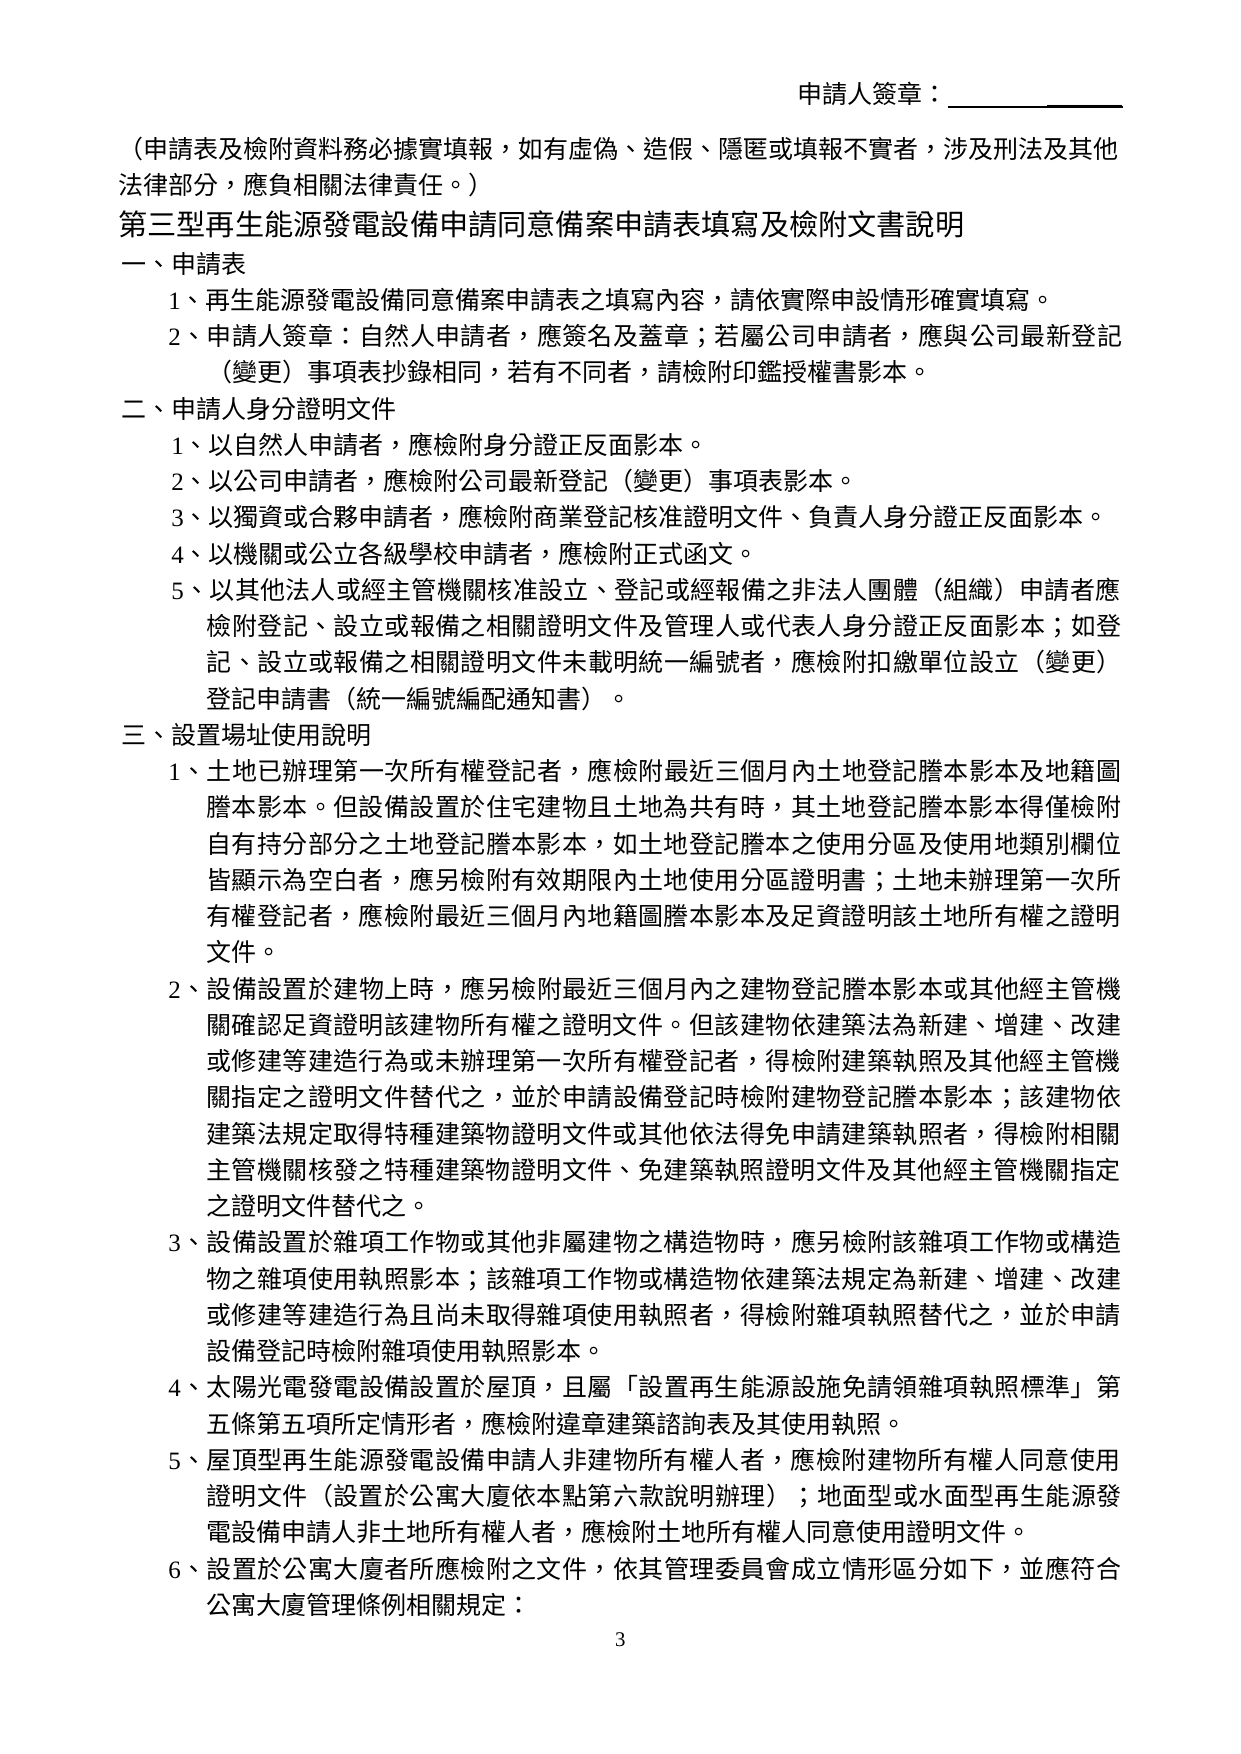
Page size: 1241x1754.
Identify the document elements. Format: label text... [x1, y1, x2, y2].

text 一、申請表 [119, 244, 1122, 280]
text 5、以其他法人或經主管機關核准設立、登記或經報備之非法人團體（組織）申請者應檢附登記、設立或報備之相關證明文件及管理人或代表人身分證正反面影本；如登記、設立或報備之相關證明文件未載明統一編號者，應檢附扣繳單位設立（變更）登記申請書（統一編號編配通知書）。 [171, 570, 1122, 715]
text 第三型再生能源發電設備申請同意備案申請表填寫及檢附文書說明 [118, 202, 1122, 244]
text 1、再生能源發電設備同意備案申請表之填寫內容，請依實際申設情形確實填寫。 [168, 280, 1122, 317]
text 2、設備設置於建物上時，應另檢附最近三個月內之建物登記謄本影本或其他經主管機關確認足資證明該建物所有權之證明文件。但該建物依建築法為新建、增建、改建或修建等建造行為或未辦理第一次所有權登記者，得檢附建築執照及其他經主管機關指定之證明文件替代之，並於申請設備登記時檢附建物登記謄本影本；該建物依建築法規定取得特種建築物證明文件或其他依法得免申請建築執照者，得檢附相關主管機關核發之特種建築物證明文件、免建築執照證明文件及其他經主管機關指定之證明文件替代之。 [168, 969, 1122, 1223]
text 2、以公司申請者，應檢附公司最新登記（變更）事項表影本。 [171, 462, 1122, 498]
text 3、設備設置於雜項工作物或其他非屬建物之構造物時，應另檢附該雜項工作物或構造物之雜項使用執照影本；該雜項工作物或構造物依建築法規定為新建、增建、改建或修建等建造行為且尚未取得雜項使用執照者，得檢附雜項執照替代之，並於申請設備登記時檢附雜項使用執照影本。 [168, 1223, 1122, 1368]
text 4、以機關或公立各級學校申請者，應檢附正式函文。 [171, 534, 1122, 570]
text 4、太陽光電發電設備設置於屋頂，且屬「設置再生能源設施免請領雜項執照標準」第五條第五項所定情形者，應檢附違章建築諮詢表及其使用執照。 [168, 1368, 1122, 1440]
text 申請人簽章： ＿＿＿ [118, 75, 1122, 111]
text （申請表及檢附資料務必據實填報，如有虛偽、造假、隱匿或填報不實者，涉及刑法及其他法律部分，應負相關法律責任。） [118, 129, 1122, 202]
text 1、土地已辦理第一次所有權登記者，應檢附最近三個月內土地登記謄本影本及地籍圖謄本影本。但設備設置於住宅建物且土地為共有時，其土地登記謄本影本得僅檢附自有持分部分之土地登記謄本影本，如土地登記謄本之使用分區及使用地類別欄位皆顯示為空白者，應另檢附有效期限內土地使用分區證明書；土地未辦理第一次所有權登記者，應檢附最近三個月內地籍圖謄本影本及足資證明該土地所有權之證明文件。 [168, 752, 1122, 969]
text 3、以獨資或合夥申請者，應檢附商業登記核准證明文件、負責人身分證正反面影本。 [171, 498, 1122, 534]
text 三、設置場址使用說明 [121, 715, 1122, 752]
text 5、屋頂型再生能源發電設備申請人非建物所有權人者，應檢附建物所有權人同意使用證明文件（設置於公寓大廈依本點第六款說明辦理）；地面型或水面型再生能源發電設備申請人非土地所有權人者，應檢附土地所有權人同意使用證明文件。 [168, 1440, 1122, 1549]
text 6、設置於公寓大廈者所應檢附之文件，依其管理委員會成立情形區分如下，並應符合公寓大廈管理條例相關規定： [168, 1549, 1122, 1622]
text 二、申請人身分證明文件 [119, 389, 1122, 425]
text 2、申請人簽章：自然人申請者，應簽名及蓋章；若屬公司申請者，應與公司最新登記（變更）事項表抄錄相同，若有不同者，請檢附印鑑授權書影本。 [168, 317, 1122, 389]
text 1、以自然人申請者，應檢附身分證正反面影本。 [171, 425, 1122, 462]
